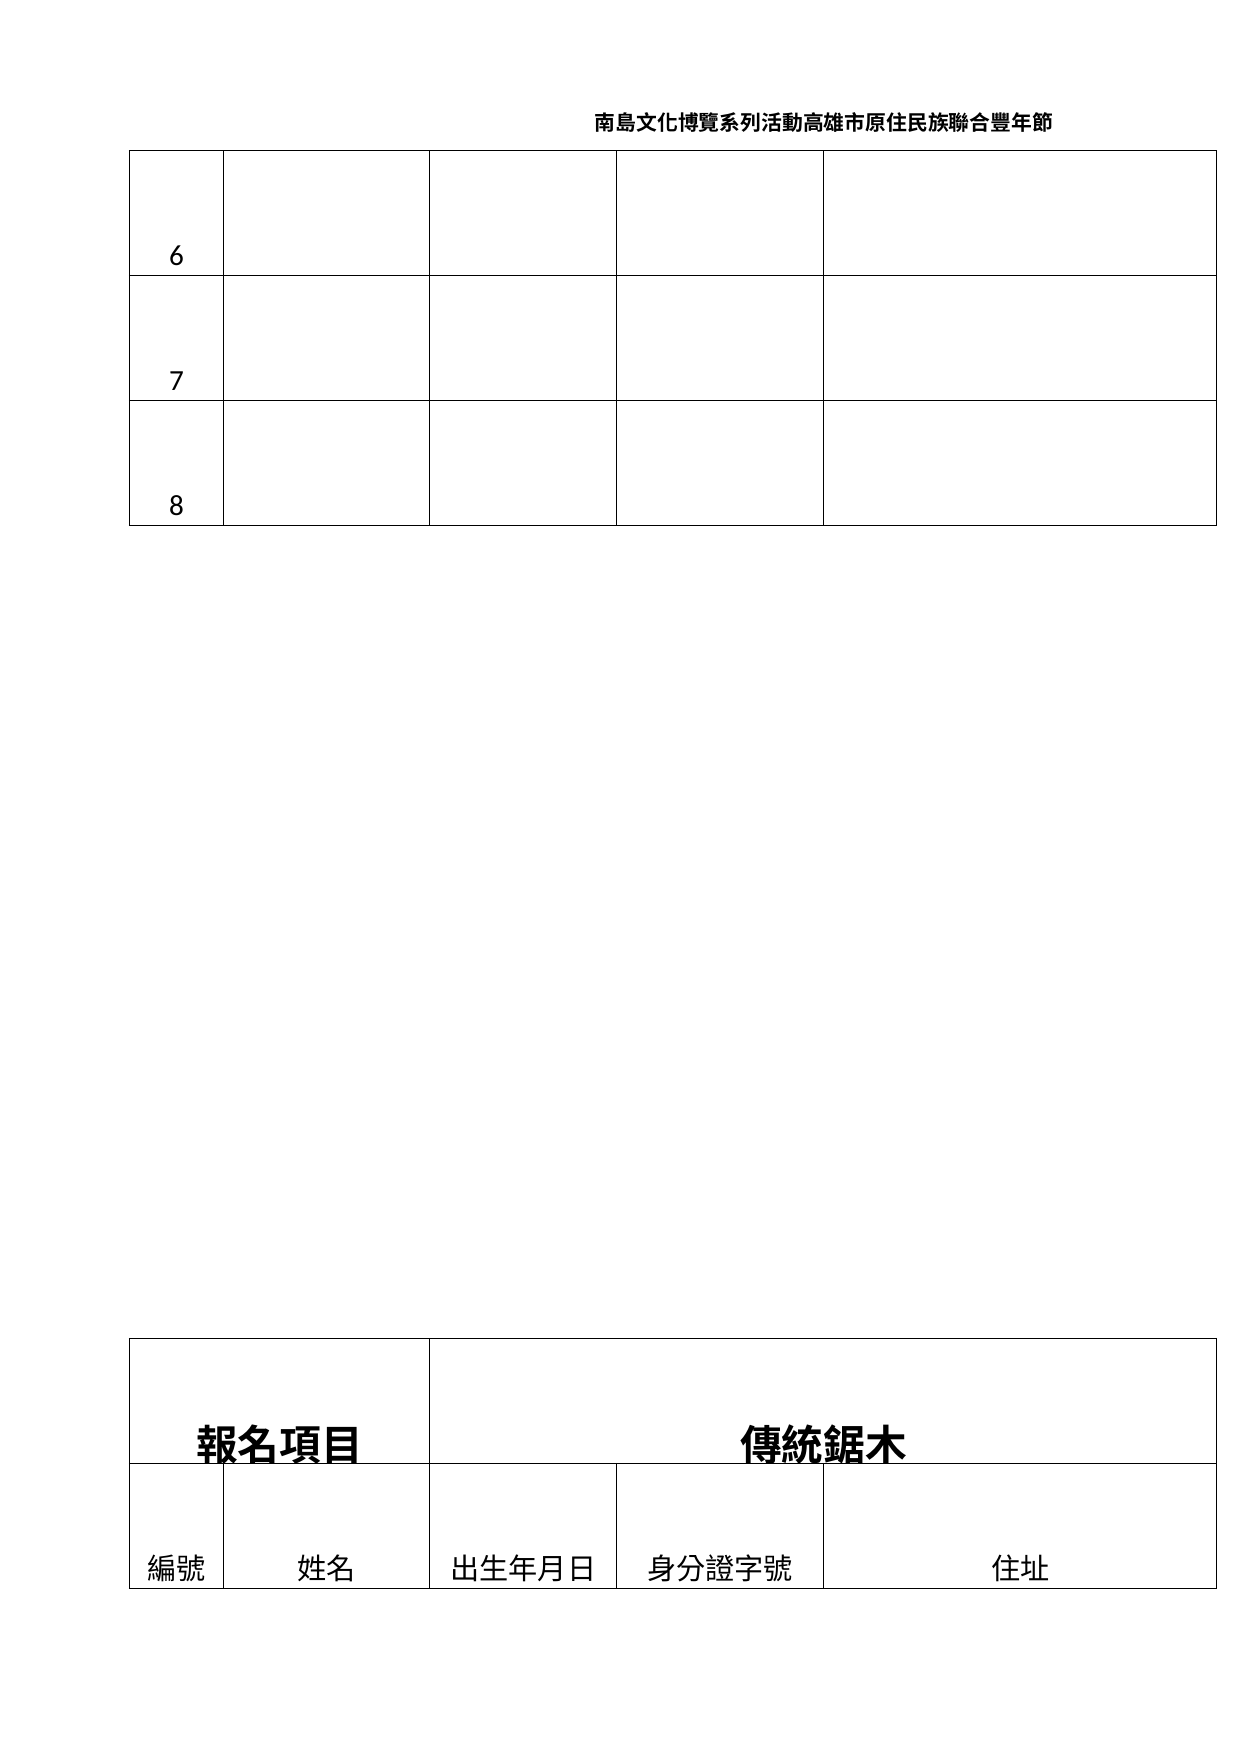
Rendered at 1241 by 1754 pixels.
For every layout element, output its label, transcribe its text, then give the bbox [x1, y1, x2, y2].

table_cell [430, 401, 616, 525]
table_cell [430, 276, 616, 400]
table_cell [824, 276, 1216, 400]
table_cell 6 [130, 151, 223, 275]
table_cell [430, 151, 616, 275]
table_cell [224, 151, 429, 275]
table_cell 7 [130, 276, 223, 400]
table_cell [224, 401, 429, 525]
table_cell 身分證字號 [617, 1464, 823, 1588]
table_cell 編號 [130, 1464, 223, 1588]
table_cell 出生年月日 [430, 1464, 616, 1588]
table_header 傳統鋸木 [430, 1339, 1216, 1463]
table_cell [824, 401, 1216, 525]
table_header 報名項目 [130, 1339, 429, 1463]
table_cell 住址 [824, 1464, 1216, 1588]
table_cell 8 [130, 401, 223, 525]
table_cell [224, 276, 429, 400]
table_cell [824, 151, 1216, 275]
table_cell 姓名 [224, 1464, 429, 1588]
table_cell [617, 401, 823, 525]
table_cell [617, 151, 823, 275]
table_cell [617, 276, 823, 400]
